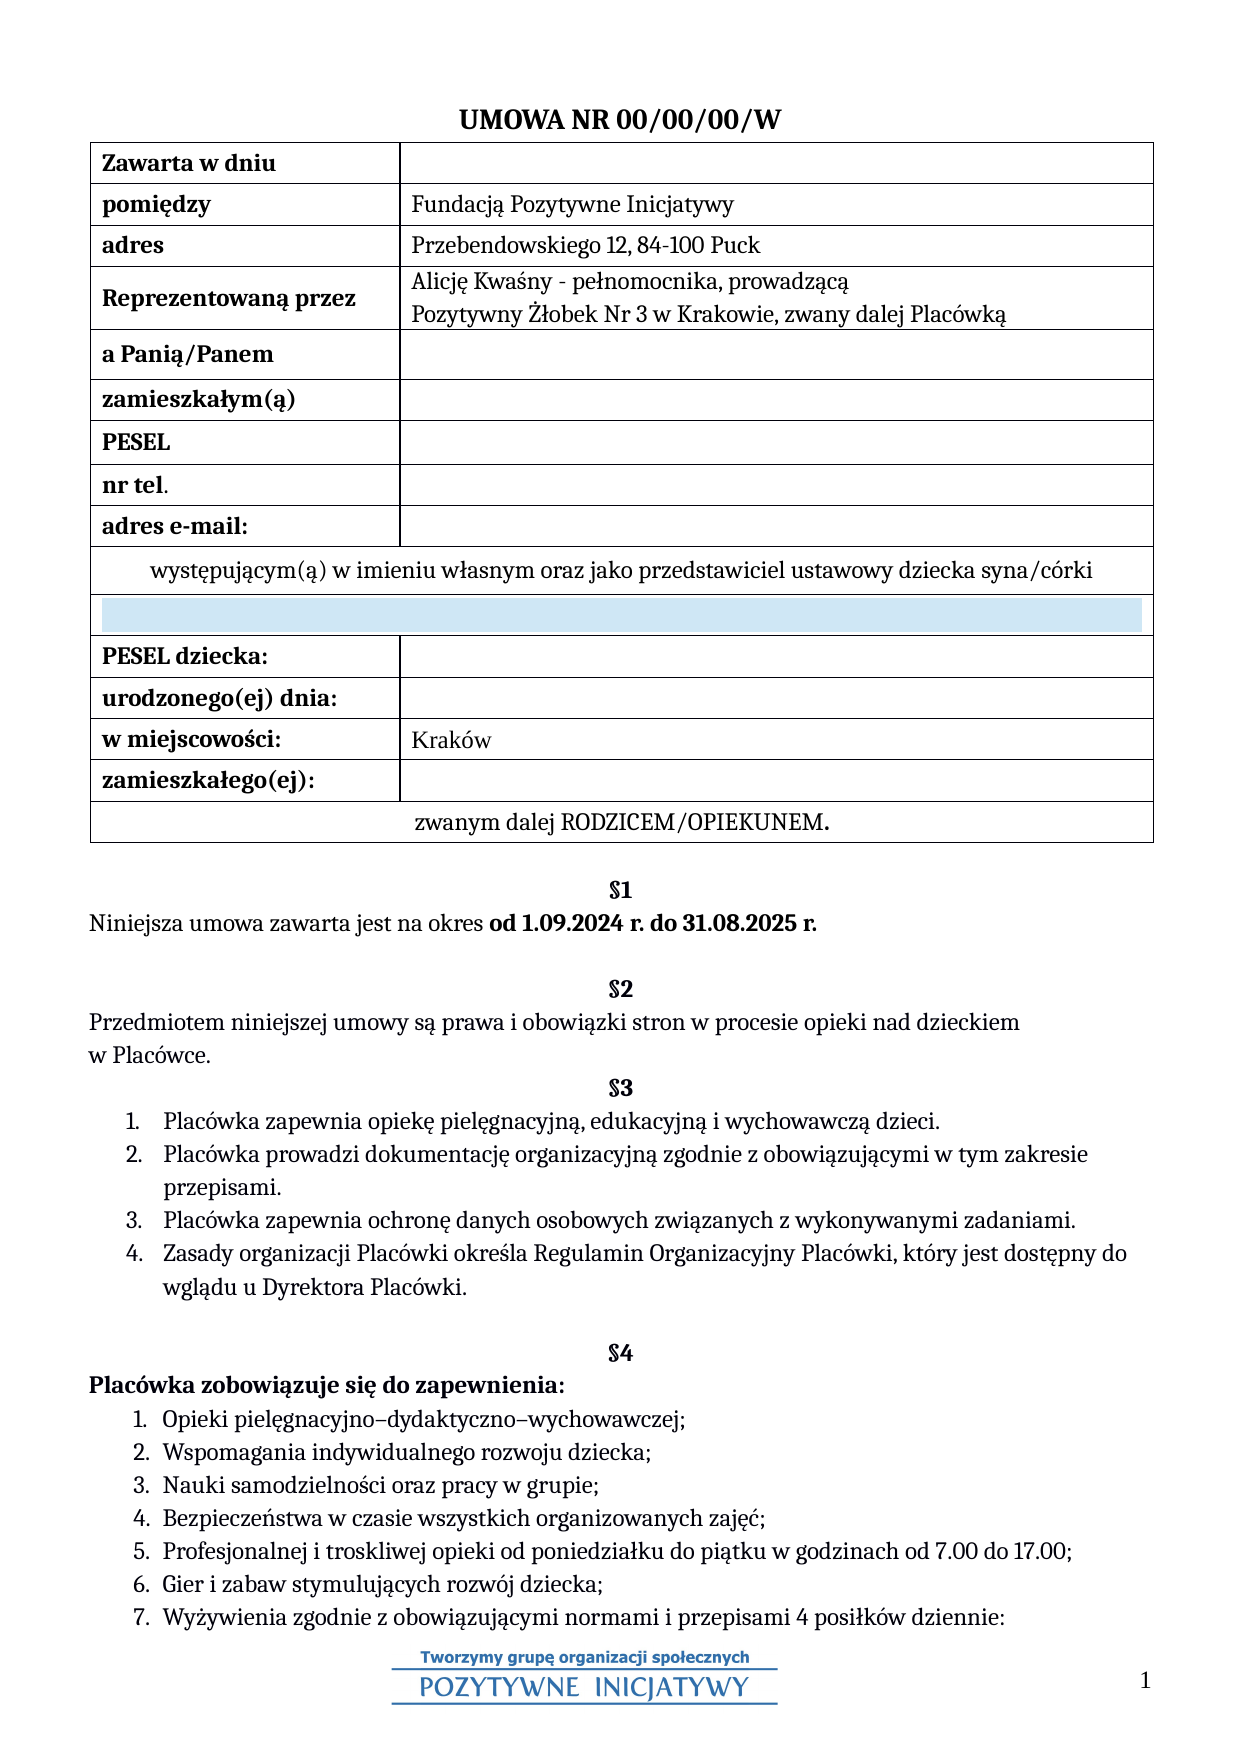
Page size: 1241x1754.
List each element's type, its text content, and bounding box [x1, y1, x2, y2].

table_header Zawarta w dniu [91, 143, 399, 183]
list Bezpieczeństwa w czasie wszystkich organizowanych zajęć; [133, 1503, 1152, 1532]
table_cell [91, 595, 1153, 635]
table_cell w miejscowości: [91, 719, 399, 759]
table_cell zamieszkałego(ej): [91, 760, 399, 801]
table_cell Alicję Kwaśny - pełnomocnika, prowadzącą Pozytywny Żłobek Nr 3 w Krakowie, zwany dalej Placówką [401, 267, 1153, 329]
table_cell [401, 421, 1153, 463]
table_cell [401, 760, 1153, 801]
list Wyżywienia zgodnie z obowiązującymi normami i przepisami 4 posiłków dziennie: [133, 1603, 1152, 1631]
table_cell Fundacją Pozytywne Inicjatywy [401, 184, 1153, 225]
text §1 [89, 876, 1152, 905]
table_cell [401, 678, 1153, 718]
table_cell nr tel. [91, 465, 399, 505]
table_cell [401, 636, 1153, 677]
list Profesjonalnej i troskliwej opieki od poniedziałku do piątku w godzinach od 7.00 do 17.00; [133, 1537, 1152, 1565]
list Opieki pielęgnacyjno–dydaktyczno–wychowawczej; [133, 1404, 1152, 1433]
table_cell [401, 465, 1153, 505]
list Placówka zapewnia ochronę danych osobowych związanych z wykonywanymi zadaniami. [126, 1206, 1152, 1235]
table_header [401, 143, 1153, 183]
table_cell występującym(ą) w imieniu własnym oraz jako przedstawiciel ustawowy dziecka syna/córki [91, 547, 1153, 594]
table_cell [401, 330, 1153, 378]
table_cell Przebendowskiego 12, 84-100 Puck [401, 226, 1153, 266]
text Niniejsza umowa zawarta jest na okres od 1.09.2024 r. do 31.08.2025 r. [89, 909, 1152, 938]
table_cell Kraków [401, 719, 1153, 759]
table_cell adres e-mail: [91, 506, 399, 546]
list Wspomagania indywidualnego rozwoju dziecka; [133, 1437, 1152, 1466]
table_cell pomiędzy [91, 184, 399, 225]
text §3 [89, 1074, 1152, 1103]
text §4 [89, 1338, 1152, 1367]
table_cell urodzonego(ej) dnia: [91, 678, 399, 718]
table_cell zamieszkałym(ą) [91, 380, 399, 420]
list Zasady organizacji Placówki określa Regulamin Organizacyjny Placówki, który jest dostępny do wglądu u Dyrektora Placówki. [126, 1239, 1152, 1301]
list Gier i zabaw stymulujących rozwój dziecka; [133, 1569, 1152, 1598]
text §2 [89, 975, 1152, 1004]
list Placówka zapewnia opiekę pielęgnacyjną, edukacyjną i wychowawczą dzieci. [126, 1107, 1152, 1136]
text UMOWA NR 00/00/00/W [89, 103, 1152, 137]
text Placówka zobowiązuje się do zapewnienia: [89, 1371, 1152, 1400]
list Nauki samodzielności oraz pracy w grupie; [133, 1471, 1152, 1499]
table_cell PESEL dziecka: [91, 636, 399, 677]
table_cell [401, 380, 1153, 420]
table_cell [401, 506, 1153, 546]
table_cell zwanym dalej RODZICEM/OPIEKUNEM. [91, 802, 1153, 842]
table_cell a Panią/Panem [91, 330, 399, 378]
table_cell adres [91, 226, 399, 266]
table_cell PESEL [91, 421, 399, 463]
list Placówka prowadzi dokumentację organizacyjną zgodnie z obowiązującymi w tym zakresie przepisami. [126, 1140, 1152, 1202]
picture [391, 1644, 778, 1714]
text Przedmiotem niniejszej umowy są prawa i obowiązki stron w procesie opieki nad dzieckiem w Placówce. [89, 1008, 1152, 1070]
table_cell Reprezentowaną przez [91, 267, 399, 329]
